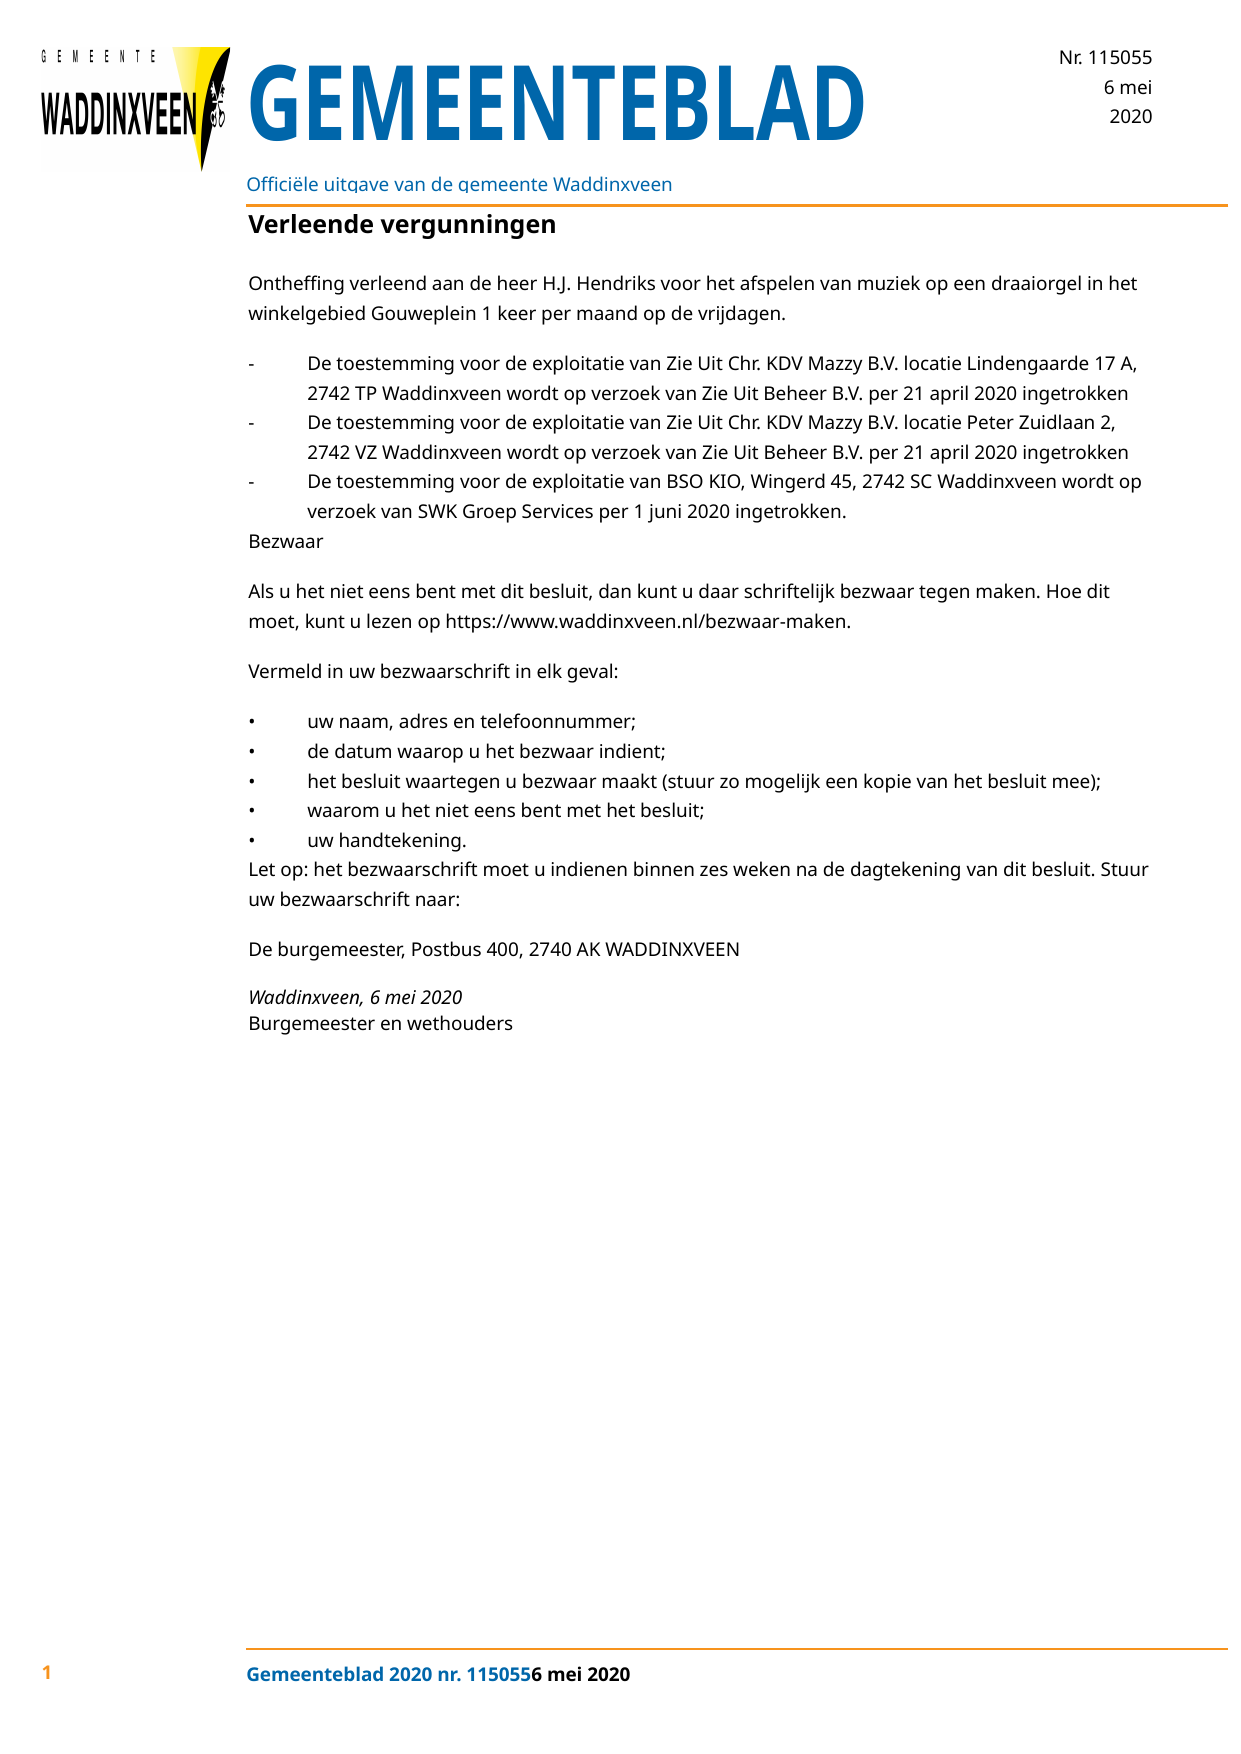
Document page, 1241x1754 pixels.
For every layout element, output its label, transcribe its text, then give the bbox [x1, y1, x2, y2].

text Vermeld in uw bezwaarschrift in elk geval: [248, 658, 1152, 684]
text Let op: het bezwaarschrift moet u indienen binnen zes weken na de dagtekening van dit besluit. Stuur uw bezwaarschrift naar: [248, 857, 1152, 912]
list De toestemming voor de exploitatie van Zie Uit Chr. KDV Mazzy B.V. locatie Lindengaarde 17 A, 2742 TP Waddinxveen wordt op verzoek van Zie Uit Beheer B.V. per 21 april 2020 ingetrokken [248, 350, 1152, 406]
text De burgemeester, Postbus 400, 2740 AK WADDINXVEEN [248, 937, 1152, 962]
list De toestemming voor de exploitatie van Zie Uit Chr. KDV Mazzy B.V. locatie Peter Zuidlaan 2, 2742 VZ Waddinxveen wordt op verzoek van Zie Uit Beheer B.V. per 21 april 2020 ingetrokken [248, 409, 1152, 465]
text Burgemeester en wethouders [248, 1010, 1152, 1036]
list waarom u het niet eens bent met het besluit; [248, 797, 1152, 823]
text Verleende vergunningen [248, 207, 1152, 241]
text Als u het niet eens bent met dit besluit, dan kunt u daar schriftelijk bezwaar tegen maken. Hoe dit moet, kunt u lezen op https://www.waddinxveen.nl/bezwaar-maken. [248, 578, 1152, 633]
list De toestemming voor de exploitatie van BSO KIO, Wingerd 45, 2742 SC Waddinxveen wordt op verzoek van SWK Groep Services per 1 juni 2020 ingetrokken. [248, 469, 1152, 524]
list uw naam, adres en telefoonnummer; [248, 709, 1152, 734]
list het besluit waartegen u bezwaar maakt (stuur zo mogelijk een kopie van het besluit mee); [248, 768, 1152, 793]
text Ontheffing verleend aan de heer H.J. Hendriks voor het afspelen van muziek op een draaiorgel in het winkelgebied Gouweplein 1 keer per maand op de vrijdagen. [248, 270, 1152, 326]
text Waddinxveen, 6 mei 2020 [248, 984, 1152, 1010]
picture [41, 47, 231, 172]
list uw handtekening. [248, 827, 1152, 853]
list de datum waarop u het bezwaar indient; [248, 738, 1152, 764]
text Bezwaar [248, 528, 1152, 553]
